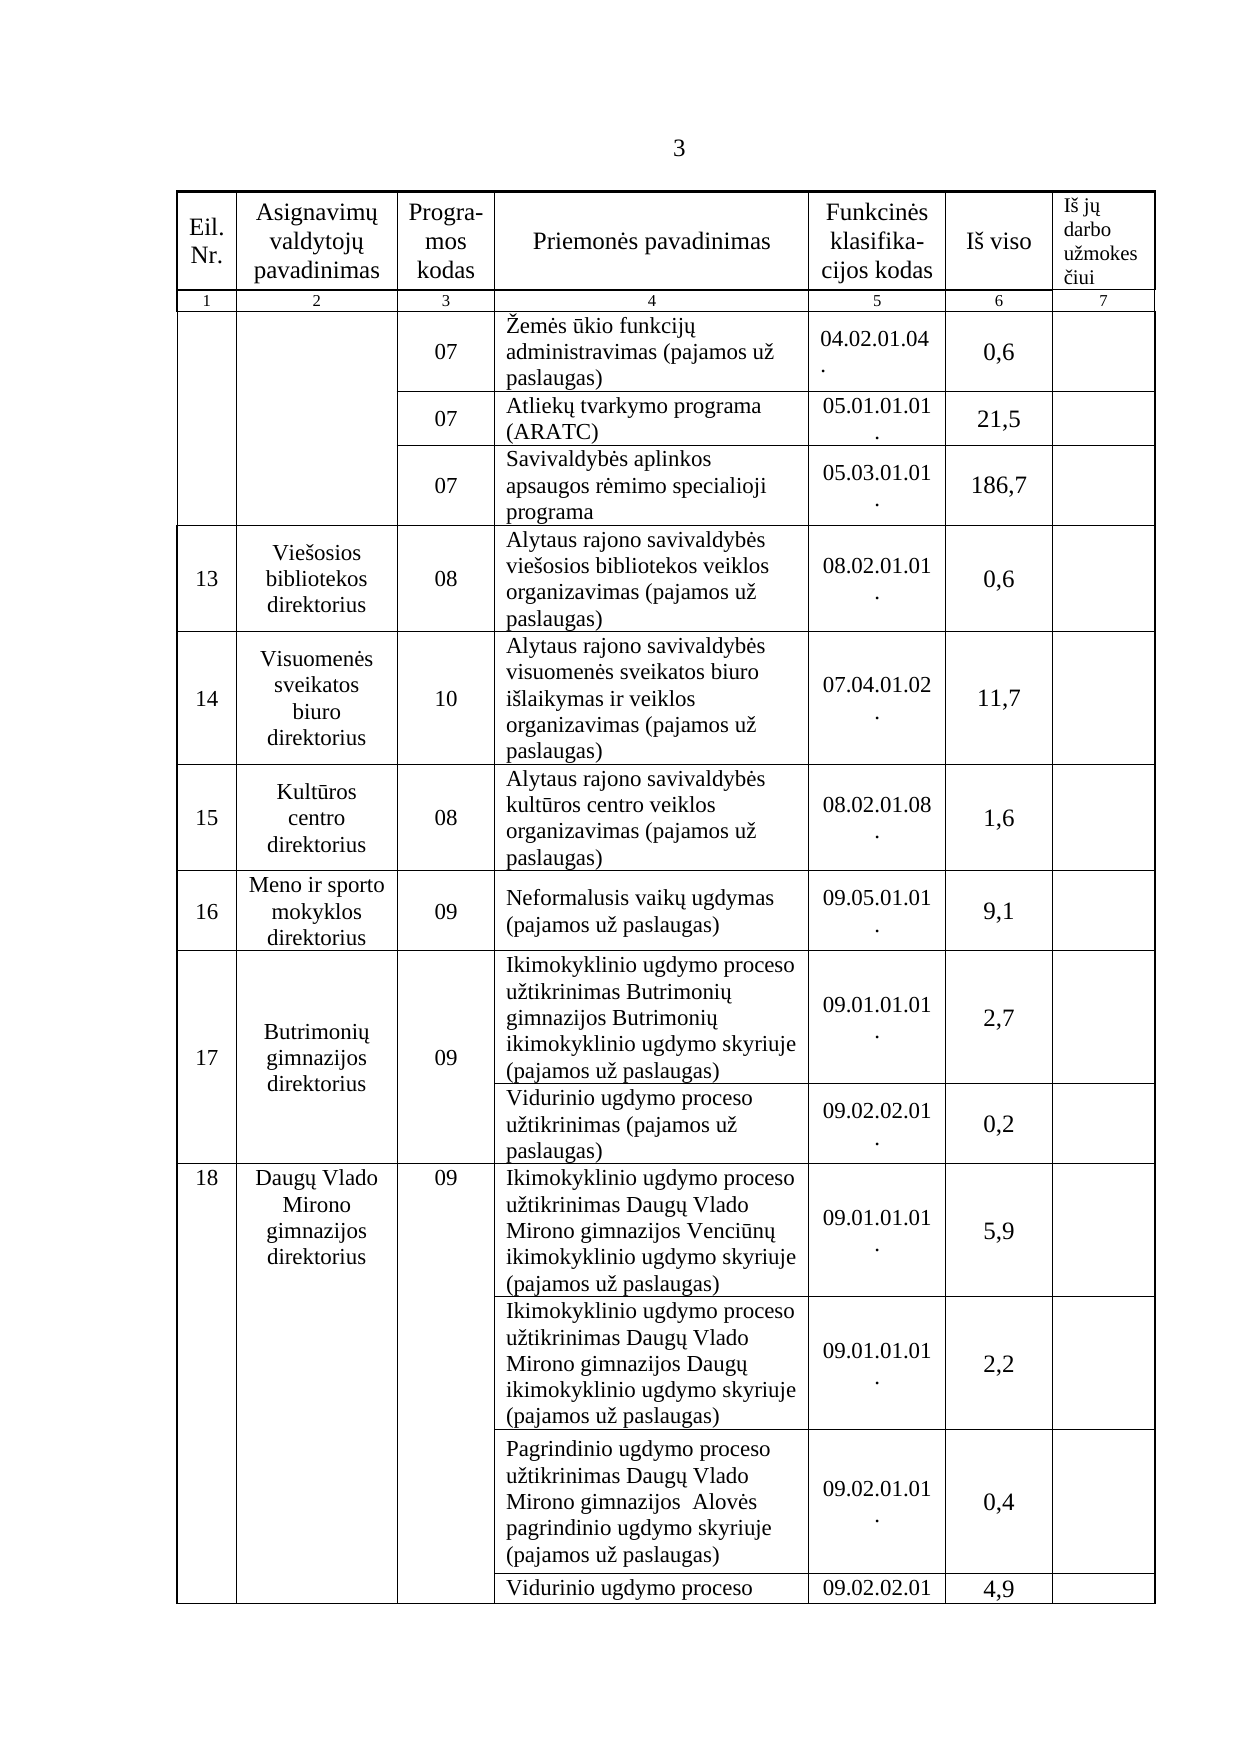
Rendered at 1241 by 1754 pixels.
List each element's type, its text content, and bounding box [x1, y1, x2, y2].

table_cell 09 [398, 1164, 494, 1602]
table_cell 09.01.01.01. [809, 1164, 945, 1296]
table_cell 13 [178, 526, 236, 631]
table_cell Ikimokyklinio ugdymo proceso užtikrinimas Butrimonių gimnazijos Butrimonių ikimokyklinio ugdymo skyriuje (pajamos už paslaugas) [495, 951, 808, 1083]
table_cell 17 [178, 951, 236, 1163]
table_cell [1053, 392, 1154, 444]
table_cell 4 [495, 291, 808, 311]
table_cell 09.05.01.01. [809, 871, 945, 950]
table_cell Ikimokyklinio ugdymo proceso užtikrinimas Daugų Vlado Mirono gimnazijos Venciūnų ikimokyklinio ugdymo skyriuje (pajamos už paslaugas) [495, 1164, 808, 1296]
table_cell [1053, 951, 1154, 1083]
table_cell [178, 312, 236, 524]
table_cell 05.03.01.01. [809, 446, 945, 524]
table_cell [1053, 1574, 1154, 1602]
table_cell 14 [178, 632, 236, 764]
table_cell 09.02.02.01 [809, 1574, 945, 1602]
table_cell 0,4 [946, 1430, 1052, 1573]
table_cell 10 [398, 632, 494, 764]
table_cell 04.02.01.04. [809, 312, 945, 391]
table_cell 0,6 [946, 526, 1052, 631]
table_cell [1053, 632, 1154, 764]
table_cell 05.01.01.01. [809, 392, 945, 444]
table_cell 18 [178, 1164, 236, 1602]
table_cell [1053, 871, 1154, 950]
table_cell Alytaus rajono savivaldybės visuomenės sveikatos biuro išlaikymas ir veiklos organizavimas (pajamos už paslaugas) [495, 632, 808, 764]
table_cell Vidurinio ugdymo proceso [495, 1574, 808, 1602]
table_cell [1053, 1084, 1154, 1163]
table_cell 09.02.02.01. [809, 1084, 945, 1163]
table_cell Atliekų tvarkymo programa (ARATC) [495, 392, 808, 444]
table_cell 09.01.01.01. [809, 951, 945, 1083]
table_cell [1053, 446, 1154, 524]
table_cell Vidurinio ugdymo proceso užtikrinimas (pajamos už paslaugas) [495, 1084, 808, 1163]
table_cell 08 [398, 765, 494, 870]
table_cell 07.04.01.02. [809, 632, 945, 764]
table_cell Alytaus rajono savivaldybės kultūros centro veiklos organizavimas (pajamos už paslaugas) [495, 765, 808, 870]
table_cell 6 [946, 291, 1052, 311]
table_header Eil. Nr. [178, 193, 236, 289]
table_cell 1,6 [946, 765, 1052, 870]
table_cell 15 [178, 765, 236, 870]
table_cell [1053, 526, 1154, 631]
table_cell [1053, 1164, 1154, 1296]
table_header Iš viso [946, 193, 1052, 289]
table_header Priemonės pavadinimas [495, 193, 808, 289]
table_cell 0,2 [946, 1084, 1052, 1163]
table_cell 1 [178, 291, 236, 311]
table_cell Žemės ūkio funkcijų administravimas (pajamos už paslaugas) [495, 312, 808, 391]
table_cell 11,7 [946, 632, 1052, 764]
table_cell Visuomenės sveikatos biuro direktorius [237, 632, 397, 764]
table_cell Butrimonių gimnazijos direktorius [237, 951, 397, 1163]
table_cell 09 [398, 871, 494, 950]
table_cell 7 [1053, 290, 1154, 311]
table_cell 08 [398, 526, 494, 631]
table_cell Ikimokyklinio ugdymo proceso užtikrinimas Daugų Vlado Mirono gimnazijos Daugų ikimokyklinio ugdymo skyriuje (pajamos už paslaugas) [495, 1297, 808, 1429]
table_cell 9,1 [946, 871, 1052, 950]
table_cell 21,5 [946, 392, 1052, 444]
table_cell Daugų Vlado Mirono gimnazijos direktorius [237, 1164, 397, 1602]
table_cell Pagrindinio ugdymo proceso užtikrinimas Daugų Vlado Mirono gimnazijos Alovės pagrindinio ugdymo skyriuje (pajamos už paslaugas) [495, 1430, 808, 1573]
table_cell 0,6 [946, 312, 1052, 391]
table_cell 07 [398, 392, 494, 444]
table_cell [1053, 765, 1154, 870]
table_cell [237, 312, 397, 524]
table_cell [1053, 1297, 1154, 1429]
table_header Funkcinės klasifika-cijos kodas [809, 193, 945, 289]
table_cell 3 [398, 291, 494, 311]
table_header Iš jų darbo užmokesčiui [1053, 193, 1154, 289]
table_cell 09 [398, 951, 494, 1163]
table_cell 5,9 [946, 1164, 1052, 1296]
table_cell Kultūros centro direktorius [237, 765, 397, 870]
table_cell 09.02.01.01. [809, 1430, 945, 1573]
table_cell 08.02.01.01. [809, 526, 945, 631]
table_cell Alytaus rajono savivaldybės viešosios bibliotekos veiklos organizavimas (pajamos už paslaugas) [495, 526, 808, 631]
table_cell 2,2 [946, 1297, 1052, 1429]
table_cell 5 [809, 291, 945, 311]
table_cell 09.01.01.01. [809, 1297, 945, 1429]
table_cell 07 [398, 446, 494, 524]
table_cell 2 [237, 291, 397, 311]
table_cell Viešosios bibliotekos direktorius [237, 526, 397, 631]
table_cell 4,9 [946, 1574, 1052, 1602]
table_header Asignavimų valdytojų pavadinimas [237, 193, 397, 289]
table_cell 186,7 [946, 446, 1052, 524]
table_cell [1053, 312, 1154, 391]
table_cell [1053, 1430, 1154, 1573]
table_header Progra-mos kodas [398, 193, 494, 289]
table_cell 2,7 [946, 951, 1052, 1083]
table_cell Meno ir sporto mokyklos direktorius [237, 871, 397, 950]
table_cell Savivaldybės aplinkos apsaugos rėmimo specialioji programa [495, 446, 808, 524]
table_cell 08.02.01.08. [809, 765, 945, 870]
table_cell 16 [178, 871, 236, 950]
table_cell Neformalusis vaikų ugdymas (pajamos už paslaugas) [495, 871, 808, 950]
table_cell 07 [398, 312, 494, 391]
